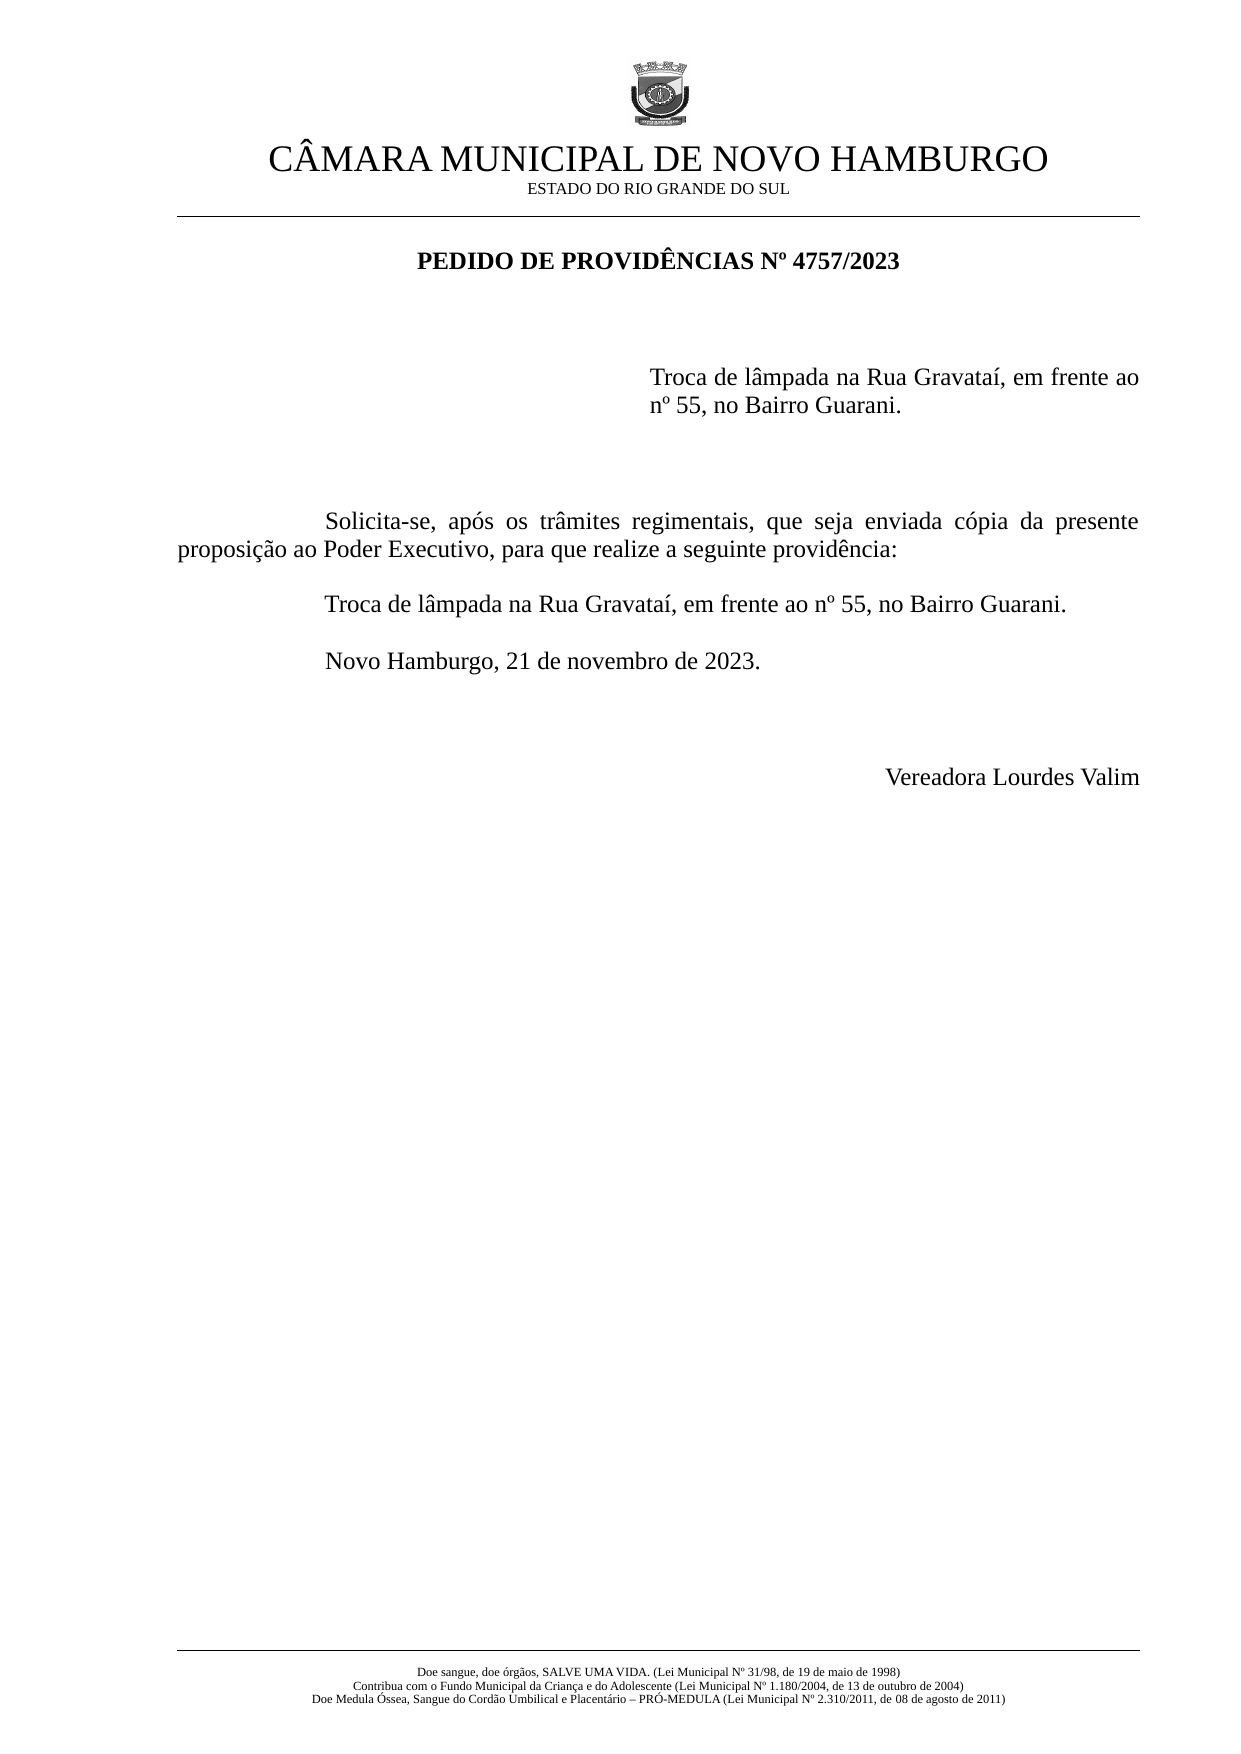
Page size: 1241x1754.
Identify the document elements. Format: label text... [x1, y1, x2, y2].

list Troca de lâmpada na Rua Gravataí, em frente ao nº 55, no Bairro Guarani. [649, 363, 1140, 418]
text Vereadora Lourdes Valim [649, 763, 1140, 791]
text Novo Hamburgo, 21 de novembro de 2023. [177, 647, 1140, 675]
text Solicita-se, após os trâmites regimentais, que seja enviada cópia da presente proposição ao Poder Executivo, para que realize a seguinte providência: [177, 507, 1140, 562]
text PEDIDO DE PROVIDÊNCIAS Nº 4757/2023 [177, 247, 1140, 274]
list Troca de lâmpada na Rua Gravataí, em frente ao nº 55, no Bairro Guarani. [177, 590, 1140, 618]
